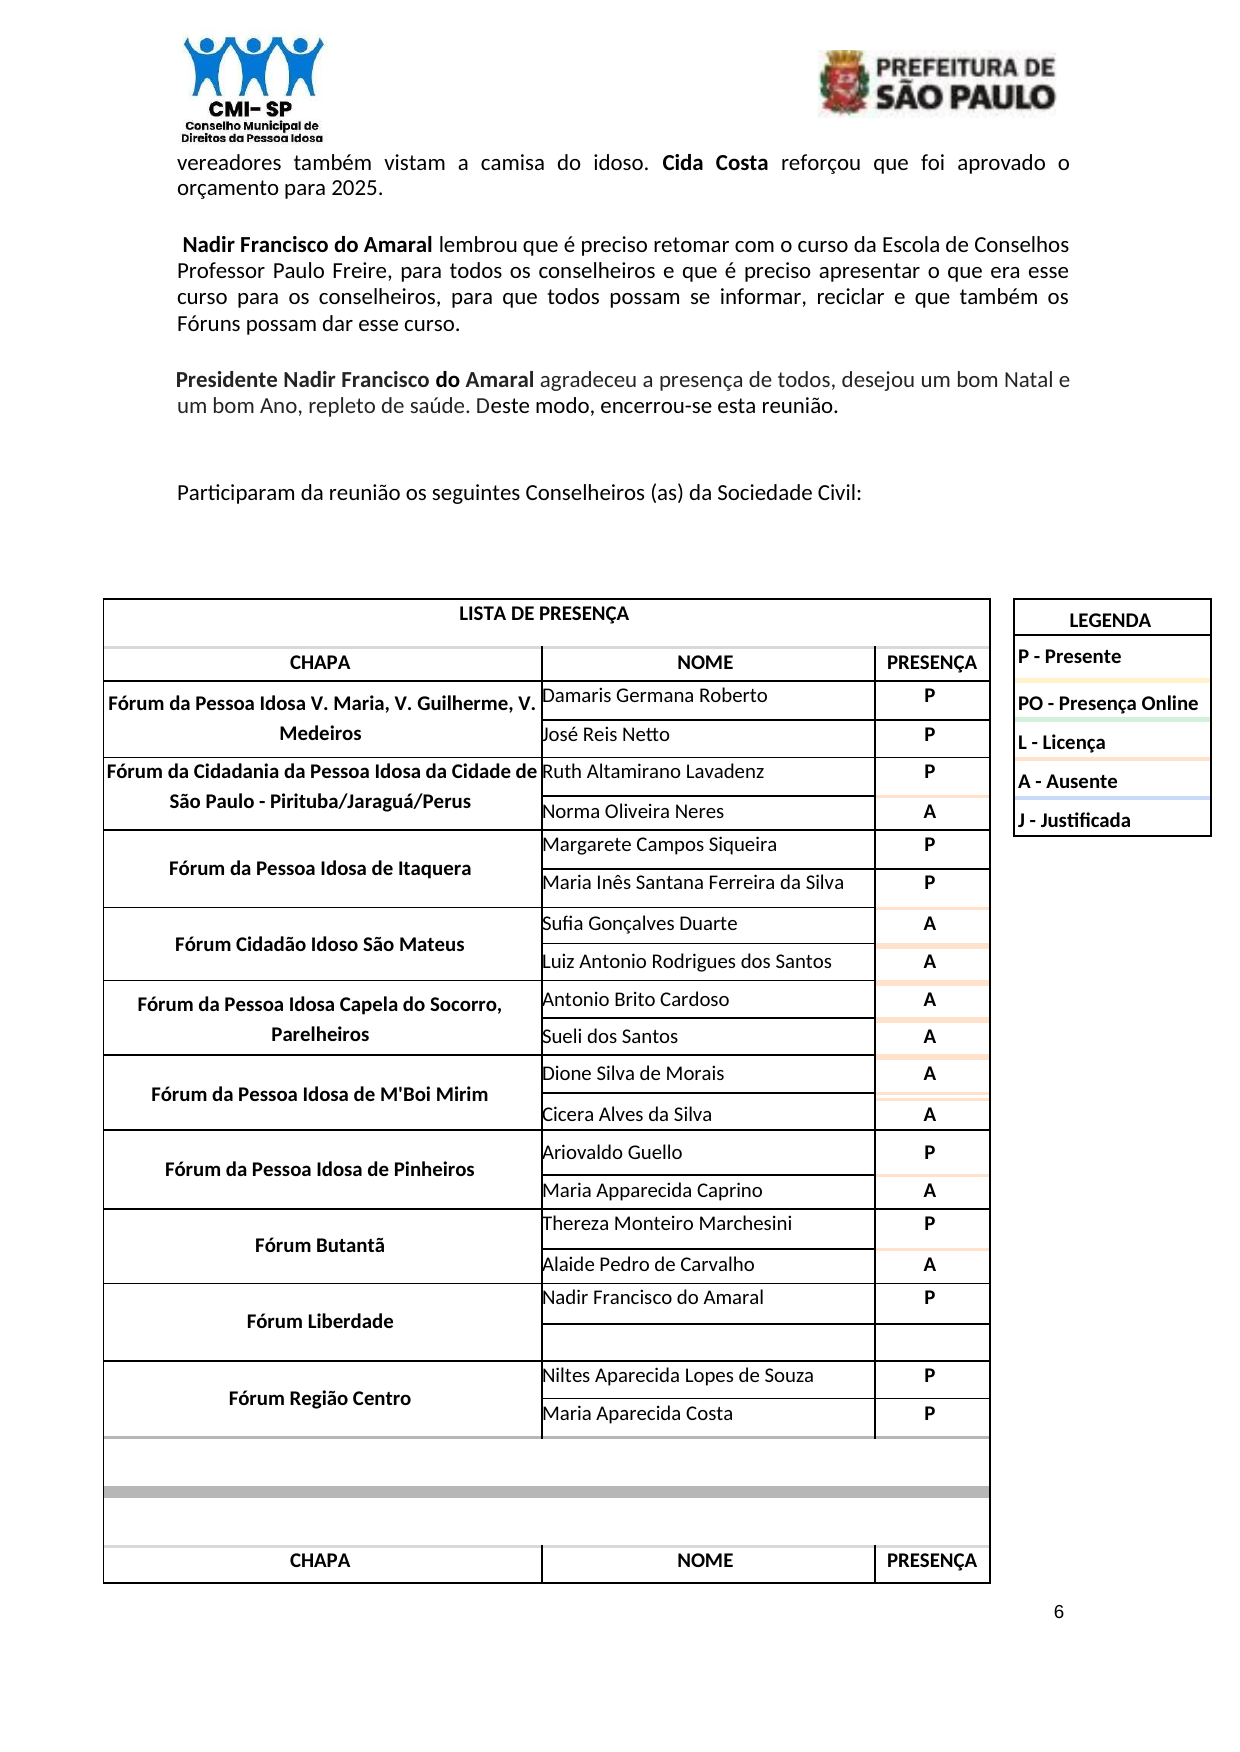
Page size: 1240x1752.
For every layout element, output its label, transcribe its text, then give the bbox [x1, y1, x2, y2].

table_cell Alaide Pedro de Carvalho [543, 1250, 874, 1282]
table_cell Ariovaldo Guello [543, 1131, 874, 1174]
table_cell Fórum Região Centro [104, 1362, 541, 1436]
table_cell Cicera Alves da Silva [543, 1094, 874, 1129]
table_cell Margarete Campos Siqueira [543, 831, 874, 868]
table_cell PRESENÇA [876, 649, 989, 680]
table_cell Fórum Butantã [104, 1210, 541, 1282]
table_cell A [876, 986, 989, 1017]
table_cell [875, 1439, 989, 1486]
text Presidente Nadir Francisco do Amaral agradeceu a presença de todos, desejou um bom Natal e um bom Ano, repleto de saúde. Deste modo, encerrou-se esta reunião. [176, 367, 1072, 419]
table_cell Luiz Antonio Rodrigues dos Santos [543, 944, 874, 980]
text vereadores também vistam a camisa do idoso. Cida Costa reforçou que foi aprovado o orçamento para 2025. [177, 149, 1070, 202]
table_header [103, 568, 1002, 1601]
table_cell Maria Inês Santana Ferreira da Silva [543, 870, 874, 907]
table_cell P [876, 1362, 989, 1397]
table_cell P [876, 1210, 989, 1248]
table_cell [875, 1498, 989, 1544]
table_cell A [876, 1177, 989, 1208]
table_header [875, 600, 989, 646]
text Participaram da reunião os seguintes Conselheiros (as) da Sociedade Civil: [177, 479, 1070, 505]
table_cell P [876, 721, 989, 756]
table_header [1003, 568, 1211, 1601]
table_cell A [876, 1101, 989, 1129]
table_cell P [876, 1399, 989, 1436]
table_cell Fórum da Pessoa Idosa Capela do Socorro, Parelheiros [104, 981, 541, 1054]
table_cell A [876, 910, 989, 942]
table_cell CHAPA [104, 649, 541, 680]
table_cell P [876, 682, 989, 719]
table_cell P [876, 870, 989, 907]
table_header LEGENDA [1015, 600, 1210, 634]
table_cell A [876, 798, 989, 829]
table_cell P - Presente [1015, 636, 1210, 678]
table_cell Fórum da Pessoa Idosa V. Maria, V. Guilherme, V. Medeiros [104, 682, 541, 756]
table_cell José Reis Netto [543, 721, 874, 756]
table_cell L - Licença [1015, 722, 1210, 756]
table_cell Ruth Altamirano Lavadenz [543, 758, 874, 795]
table_cell Fórum da Cidadania da Pessoa Idosa da Cidade de São Paulo - Pirituba/Jaraguá/Perus [104, 758, 541, 829]
table_cell Fórum da Pessoa Idosa de Itaquera [104, 831, 541, 907]
table_cell Maria Aparecida Costa [543, 1399, 874, 1436]
table_cell [104, 1498, 875, 1544]
table_cell Damaris Germana Roberto [543, 682, 874, 719]
table_cell A [876, 949, 989, 980]
table_cell P [876, 1284, 989, 1323]
table_cell Fórum Cidadão Idoso São Mateus [104, 908, 541, 980]
text Nadir Francisco do Amaral lembrou que é preciso retomar com o curso da Escola de Conselhos Professor Paulo Freire, para todos os conselheiros e que é preciso apresentar o que era esse curso para os conselheiros, para que todos possam se informar, reciclar e que também os Fóruns possam dar esse curso. [177, 232, 1070, 337]
table_cell P [876, 831, 989, 868]
table_cell [876, 1325, 989, 1360]
table_cell PO - Presença Online [1015, 683, 1210, 717]
table_cell Fórum da Pessoa Idosa de M'Boi Mirim [104, 1056, 541, 1129]
table_cell A [876, 1251, 989, 1282]
table_cell A [876, 1060, 989, 1092]
table_cell [543, 1325, 874, 1360]
table_cell Dione Silva de Morais [543, 1056, 874, 1092]
table_cell Maria Apparecida Caprino [543, 1176, 874, 1208]
table_header LISTA DE PRESENÇA [104, 600, 875, 646]
table_cell A - Ausente [1015, 761, 1210, 796]
table_cell P [876, 758, 989, 795]
table_cell [104, 1439, 875, 1486]
table_cell Fórum Liberdade [104, 1284, 541, 1360]
table_cell J - Justificada [1015, 800, 1210, 835]
table_cell NOME [543, 1548, 874, 1582]
table_cell Antonio Brito Cardoso [543, 981, 874, 1017]
table_cell Nadir Francisco do Amaral [543, 1284, 874, 1323]
table_cell PRESENÇA [876, 1548, 989, 1582]
table_cell Niltes Aparecida Lopes de Souza [543, 1362, 874, 1397]
table_cell Fórum da Pessoa Idosa de Pinheiros [104, 1131, 541, 1208]
table_cell Norma Oliveira Neres [543, 797, 874, 829]
table_cell A [876, 1023, 989, 1054]
table_cell NOME [543, 649, 874, 680]
table_cell P [876, 1131, 989, 1174]
table_cell Sueli dos Santos [543, 1019, 874, 1054]
table_cell Thereza Monteiro Marchesini [543, 1210, 874, 1248]
table_cell Sufia Gonçalves Duarte [543, 908, 874, 942]
table_cell CHAPA [104, 1548, 541, 1582]
